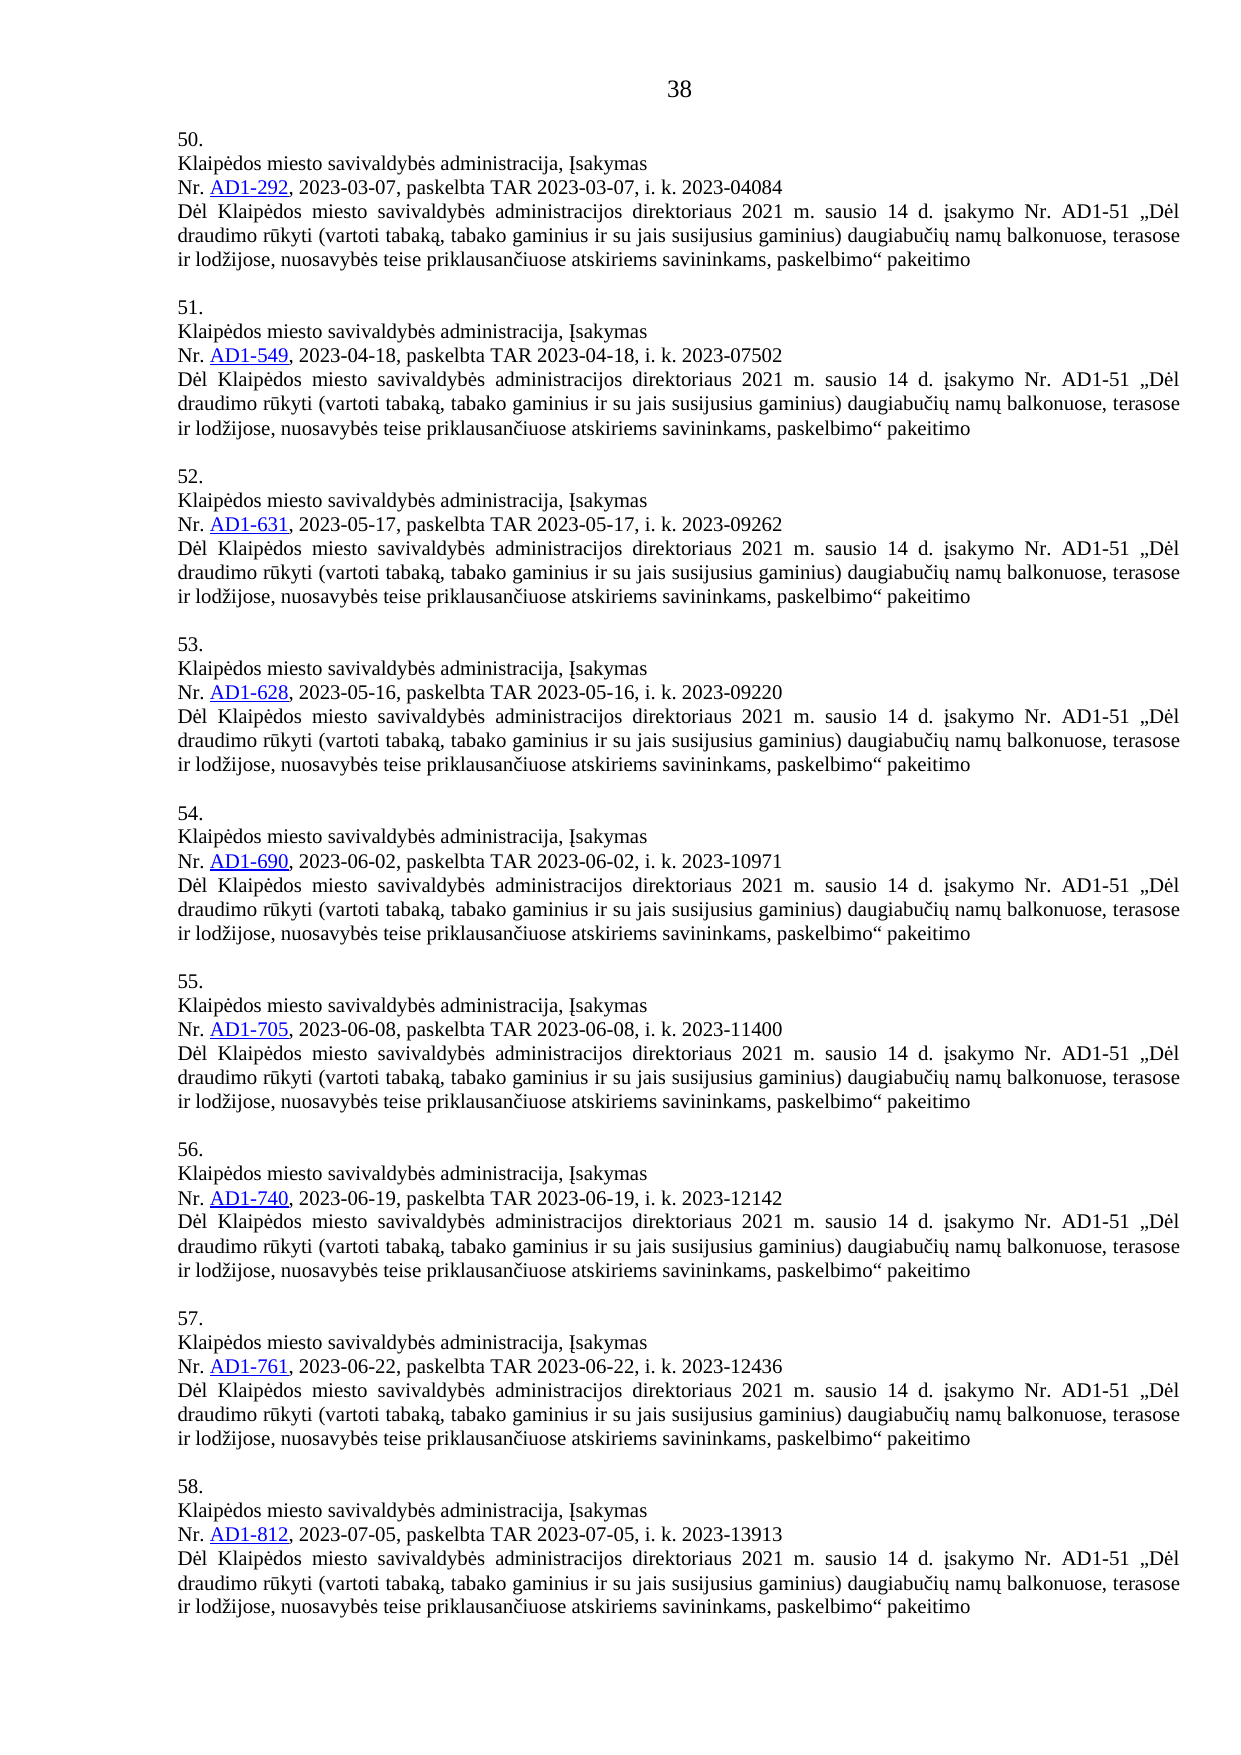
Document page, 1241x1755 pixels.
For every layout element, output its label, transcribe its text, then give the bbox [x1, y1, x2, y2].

text Nr. AD1-761, 2023-06-22, paskelbta TAR 2023-06-22, i. k. 2023-12436 [177, 1354, 1181, 1378]
text Nr. AD1-812, 2023-07-05, paskelbta TAR 2023-07-05, i. k. 2023-13913 [177, 1522, 1181, 1546]
text Klaipėdos miesto savivaldybės administracija, Įsakymas [177, 656, 1181, 680]
text 56. [177, 1137, 1181, 1161]
text Klaipėdos miesto savivaldybės administracija, Įsakymas [177, 993, 1181, 1017]
text Nr. AD1-740, 2023-06-19, paskelbta TAR 2023-06-19, i. k. 2023-12142 [177, 1185, 1181, 1209]
text 54. [177, 800, 1181, 824]
text Dėl Klaipėdos miesto savivaldybės administracijos direktoriaus 2021 m. sausio 14 d. įsakymo Nr. AD1-51 „Dėl draudimo rūkyti (vartoti tabaką, tabako gaminius ir su jais susijusius gaminius) daugiabučių namų balkonuose, terasose ir lodžijose, nuosavybės teise priklausančiuose atskiriems savininkams, paskelbimo“ pakeitimo [177, 704, 1181, 776]
text Klaipėdos miesto savivaldybės administracija, Įsakymas [177, 824, 1181, 848]
text Klaipėdos miesto savivaldybės administracija, Įsakymas [177, 319, 1181, 343]
text 50. [177, 127, 1181, 151]
text Dėl Klaipėdos miesto savivaldybės administracijos direktoriaus 2021 m. sausio 14 d. įsakymo Nr. AD1-51 „Dėl draudimo rūkyti (vartoti tabaką, tabako gaminius ir su jais susijusius gaminius) daugiabučių namų balkonuose, terasose ir lodžijose, nuosavybės teise priklausančiuose atskiriems savininkams, paskelbimo“ pakeitimo [177, 536, 1181, 608]
text Nr. AD1-690, 2023-06-02, paskelbta TAR 2023-06-02, i. k. 2023-10971 [177, 848, 1181, 873]
text 51. [177, 295, 1181, 319]
text Klaipėdos miesto savivaldybės administracija, Įsakymas [177, 488, 1181, 512]
text Klaipėdos miesto savivaldybės administracija, Įsakymas [177, 151, 1181, 175]
text 52. [177, 463, 1181, 488]
text Klaipėdos miesto savivaldybės administracija, Įsakymas [177, 1161, 1181, 1185]
text 55. [177, 969, 1181, 993]
text 53. [177, 632, 1181, 656]
text Dėl Klaipėdos miesto savivaldybės administracijos direktoriaus 2021 m. sausio 14 d. įsakymo Nr. AD1-51 „Dėl draudimo rūkyti (vartoti tabaką, tabako gaminius ir su jais susijusius gaminius) daugiabučių namų balkonuose, terasose ir lodžijose, nuosavybės teise priklausančiuose atskiriems savininkams, paskelbimo“ pakeitimo [177, 1546, 1181, 1618]
text 58. [177, 1474, 1181, 1498]
text Dėl Klaipėdos miesto savivaldybės administracijos direktoriaus 2021 m. sausio 14 d. įsakymo Nr. AD1-51 „Dėl draudimo rūkyti (vartoti tabaką, tabako gaminius ir su jais susijusius gaminius) daugiabučių namų balkonuose, terasose ir lodžijose, nuosavybės teise priklausančiuose atskiriems savininkams, paskelbimo“ pakeitimo [177, 1041, 1181, 1113]
text Nr. AD1-631, 2023-05-17, paskelbta TAR 2023-05-17, i. k. 2023-09262 [177, 512, 1181, 536]
text Dėl Klaipėdos miesto savivaldybės administracijos direktoriaus 2021 m. sausio 14 d. įsakymo Nr. AD1-51 „Dėl draudimo rūkyti (vartoti tabaką, tabako gaminius ir su jais susijusius gaminius) daugiabučių namų balkonuose, terasose ir lodžijose, nuosavybės teise priklausančiuose atskiriems savininkams, paskelbimo“ pakeitimo [177, 367, 1181, 439]
text Dėl Klaipėdos miesto savivaldybės administracijos direktoriaus 2021 m. sausio 14 d. įsakymo Nr. AD1-51 „Dėl draudimo rūkyti (vartoti tabaką, tabako gaminius ir su jais susijusius gaminius) daugiabučių namų balkonuose, terasose ir lodžijose, nuosavybės teise priklausančiuose atskiriems savininkams, paskelbimo“ pakeitimo [177, 199, 1181, 271]
text Dėl Klaipėdos miesto savivaldybės administracijos direktoriaus 2021 m. sausio 14 d. įsakymo Nr. AD1-51 „Dėl draudimo rūkyti (vartoti tabaką, tabako gaminius ir su jais susijusius gaminius) daugiabučių namų balkonuose, terasose ir lodžijose, nuosavybės teise priklausančiuose atskiriems savininkams, paskelbimo“ pakeitimo [177, 1378, 1181, 1450]
text Dėl Klaipėdos miesto savivaldybės administracijos direktoriaus 2021 m. sausio 14 d. įsakymo Nr. AD1-51 „Dėl draudimo rūkyti (vartoti tabaką, tabako gaminius ir su jais susijusius gaminius) daugiabučių namų balkonuose, terasose ir lodžijose, nuosavybės teise priklausančiuose atskiriems savininkams, paskelbimo“ pakeitimo [177, 873, 1181, 945]
text Nr. AD1-292, 2023-03-07, paskelbta TAR 2023-03-07, i. k. 2023-04084 [177, 175, 1181, 199]
text Dėl Klaipėdos miesto savivaldybės administracijos direktoriaus 2021 m. sausio 14 d. įsakymo Nr. AD1-51 „Dėl draudimo rūkyti (vartoti tabaką, tabako gaminius ir su jais susijusius gaminius) daugiabučių namų balkonuose, terasose ir lodžijose, nuosavybės teise priklausančiuose atskiriems savininkams, paskelbimo“ pakeitimo [177, 1209, 1181, 1282]
text Klaipėdos miesto savivaldybės administracija, Įsakymas [177, 1498, 1181, 1522]
text Nr. AD1-705, 2023-06-08, paskelbta TAR 2023-06-08, i. k. 2023-11400 [177, 1017, 1181, 1041]
text 57. [177, 1306, 1181, 1330]
text Nr. AD1-549, 2023-04-18, paskelbta TAR 2023-04-18, i. k. 2023-07502 [177, 343, 1181, 367]
text Klaipėdos miesto savivaldybės administracija, Įsakymas [177, 1330, 1181, 1354]
text Nr. AD1-628, 2023-05-16, paskelbta TAR 2023-05-16, i. k. 2023-09220 [177, 680, 1181, 704]
